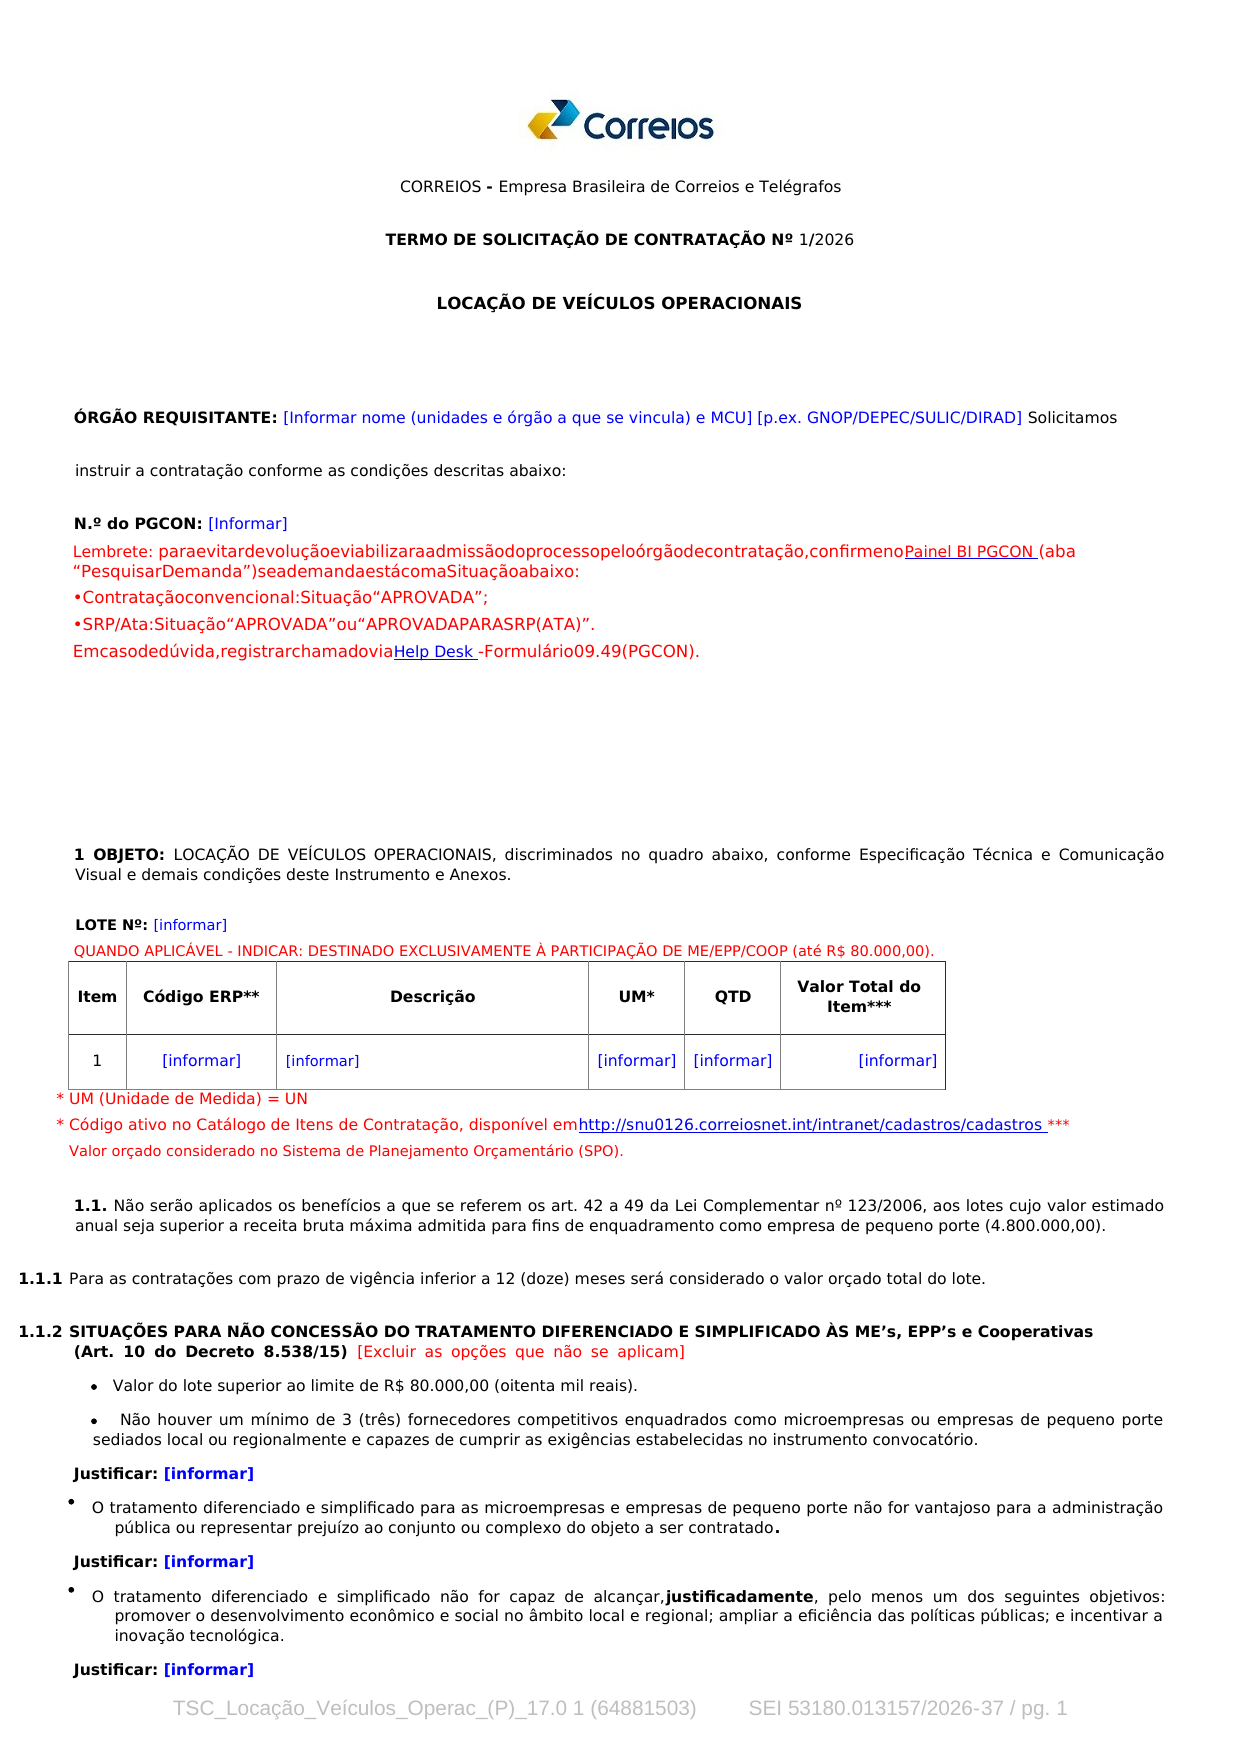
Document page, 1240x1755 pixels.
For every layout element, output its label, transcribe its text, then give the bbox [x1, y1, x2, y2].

table_header Código ERP** [127, 962, 276, 1034]
table_header UM* [589, 962, 684, 1034]
text O tratamento diferenciado e simplificado para as microempresas e empresas de pequeno porte não for vantajoso para a administração pública ou representar prejuízo ao conjunto ou complexo do objeto a ser contratado. [92, 1499, 1166, 1537]
list Para as contratações com prazo de vigência inferior a 12 (doze) meses será considerado o valor orçado total do lote. [18, 1270, 1166, 1288]
text 1 OBJETO: LOCAÇÃO DE VEÍCULOS OPERACIONAIS, discriminados no quadro abaixo, conforme Especificação Técnica e Comunicação Visual e demais condições deste Instrumento e Anexos. [74, 846, 1166, 884]
table_cell [informar] [685, 1035, 780, 1089]
list UM (Unidade de Medida) = UN [56, 1090, 1084, 1108]
text Lembrete: paraevitardevoluçãoeviabilizaraadmissãodoprocessopeloórgãodecontratação,confirmenoPainel BI PGCON (aba “PesquisarDemanda”)seademandaestácomaSituaçãoabaixo: [72, 542, 1182, 581]
text 1.1. Não serão aplicados os benefícios a que se referem os art. 42 a 49 da Lei Complementar nº 123/2006, aos lotes cujo valor estimado anual seja superior a receita bruta máxima admitida para fins de enquadramento como empresa de pequeno porte (4.800.000,00). [74, 1197, 1166, 1235]
table_cell 1 [69, 1035, 126, 1089]
table_header Descrição [390, 962, 588, 1034]
text N.º do PGCON: [Informar] [74, 515, 1182, 533]
table_cell [informar] [781, 1035, 945, 1089]
text O tratamento diferenciado e simplificado não for capaz de alcançar,justificadamente, pelo menos um dos seguintes objetivos: promover o desenvolvimento econômico e social no âmbito local e regional; ampliar a eficiência das políticas públicas; e incentivar a inovação tecnológica. [92, 1587, 1166, 1645]
table_cell [informar] [589, 1035, 684, 1089]
text •Contrataçãoconvencional:Situação“APROVADA”; [72, 588, 1182, 608]
text Não houver um mínimo de 3 (três) fornecedores competitivos enquadrados como microempresas ou empresas de pequeno porte sediados local ou regionalmente e capazes de cumprir as exigências estabelecidas no instrumento convocatório. [92, 1411, 1166, 1449]
table_cell [390, 1035, 588, 1089]
text •SRP/Ata:Situação“APROVADA”ou“APROVADAPARASRP(ATA)”. [72, 615, 1182, 634]
table_header Valor Total do Item*** [781, 962, 945, 1034]
list Código ativo no Catálogo de Itens de Contratação, disponível emhttp://snu0126.correiosnet.int/intranet/cadastros/cadastros *** Valor orçado considerado no Sistema de Planejamento Orçamentário (SPO). [56, 1116, 1084, 1160]
text ÓRGÃO REQUISITANTE: [Informar nome (unidades e órgão a que se vincula) e MCU] [p.ex. GNOP/DEPEC/SULIC/DIRAD] Solicitamos instruir a contratação conforme as condições descritas abaixo: [74, 409, 1118, 480]
table_cell [informar] [277, 1035, 390, 1089]
table_header QTD [685, 962, 780, 1034]
text (Art. 10 do Decreto 8.538/15) [Excluir as opções que não se aplicam] Valor do lote superior ao limite de R$ 80.000,00 (oitenta mil reais). [74, 1343, 685, 1395]
text Justificar: [informar] [74, 1553, 1182, 1571]
table_cell [informar] [127, 1035, 276, 1089]
text Justificar: [informar] [74, 1661, 1182, 1679]
text LOTE Nº: [informar] [75, 917, 1182, 934]
text Justificar: [informar] [74, 1465, 1182, 1483]
table_header [277, 962, 390, 1034]
table_header Item [69, 962, 126, 1034]
text CORREIOS - Empresa Brasileira de Correios e Telégrafos [92, 177, 1150, 196]
text Emcasodedúvida,registrarchamadoviaHelp Desk -Formulário09.49(PGCON). [72, 642, 1182, 661]
text TERMO DE SOLICITAÇÃO DE CONTRATAÇÃO Nº 1/2026 [69, 231, 1171, 249]
list SITUAÇÕES PARA NÃO CONCESSÃO DO TRATAMENTO DIFERENCIADO E SIMPLIFICADO ÀS ME’s, EPP’s e Cooperativas [18, 1323, 1166, 1341]
text LOCAÇÃO DE VEÍCULOS OPERACIONAIS [69, 294, 1170, 314]
text QUANDO APLICÁVEL - INDICAR: DESTINADO EXCLUSIVAMENTE À PARTICIPAÇÃO DE ME/EPP/COOP (até R$ 80.000,00). [74, 942, 1084, 959]
